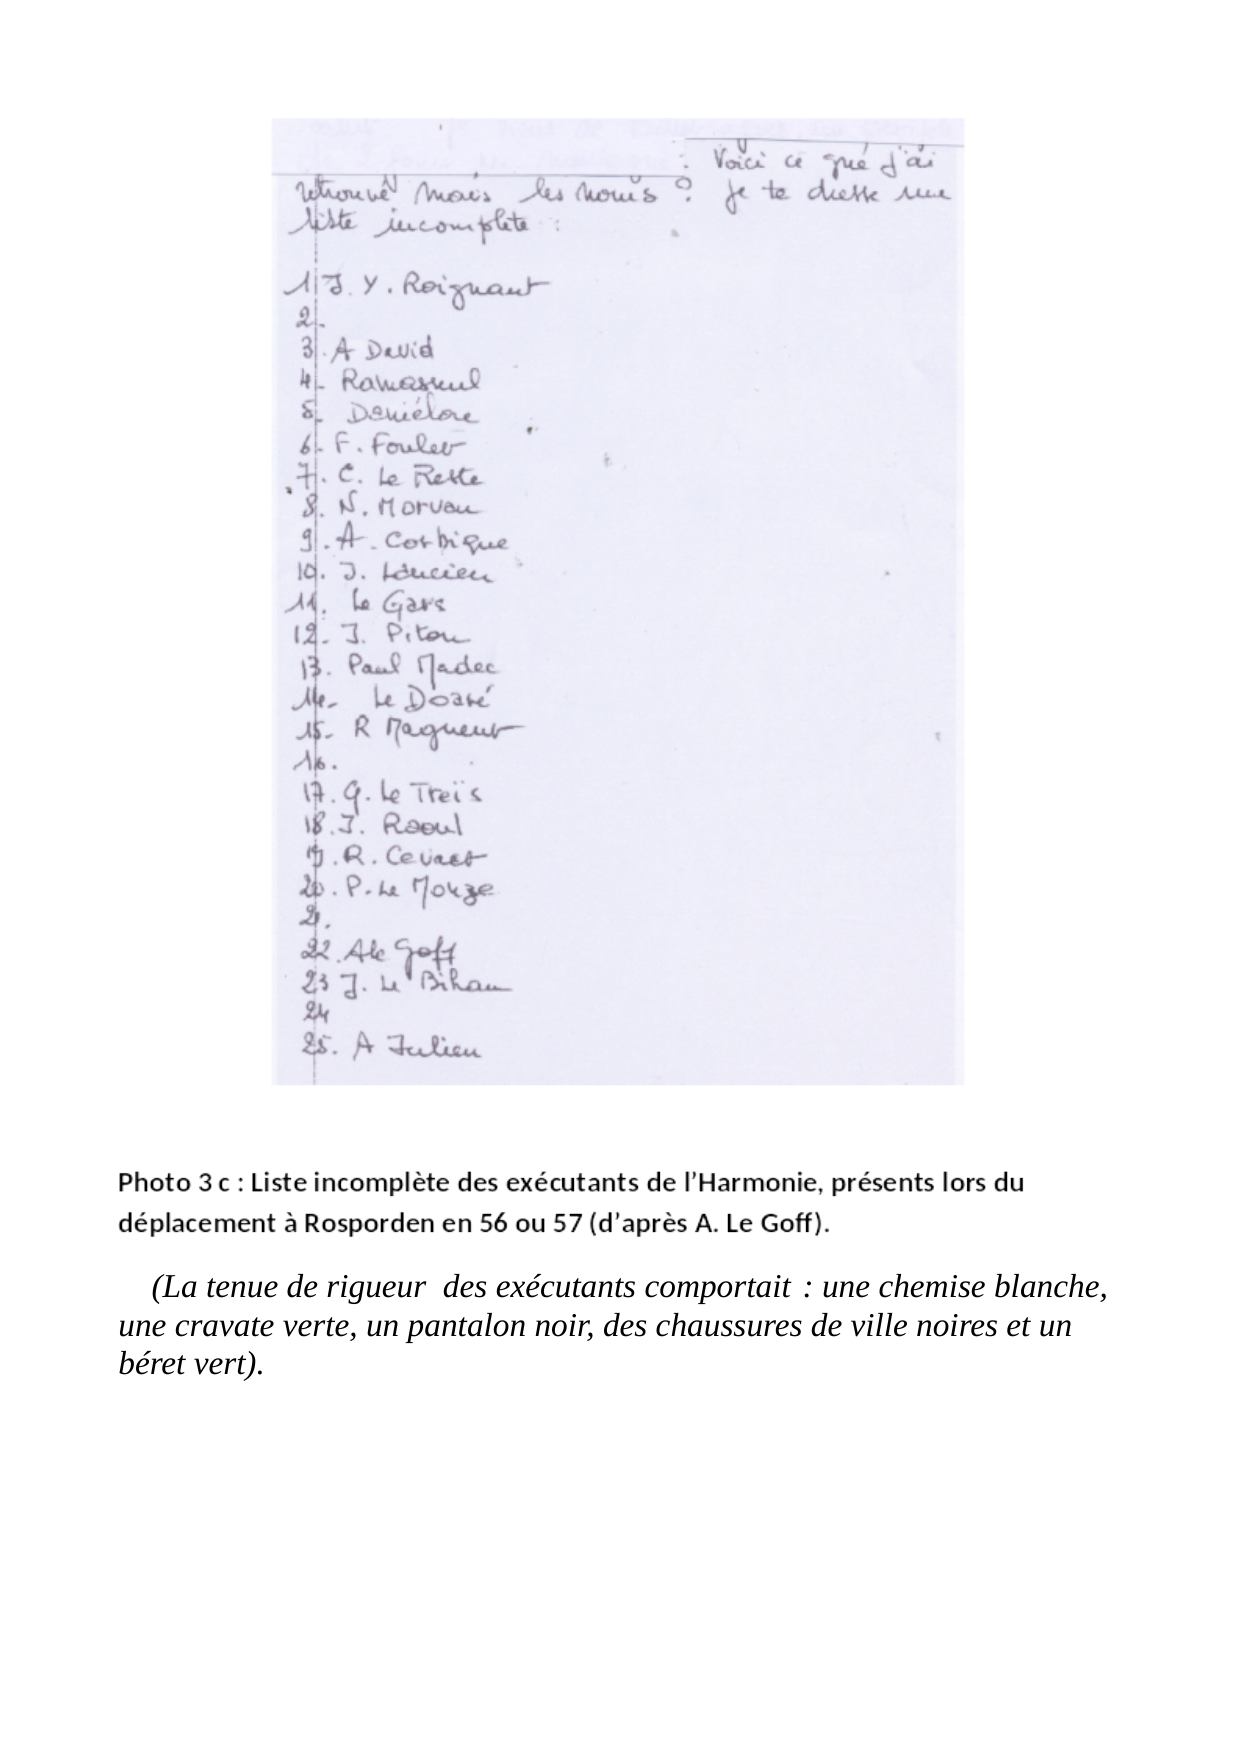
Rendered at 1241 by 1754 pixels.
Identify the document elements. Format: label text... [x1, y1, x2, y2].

text (La tenue de rigueur des exécutants comportait : une chemise blanche, une cravate verte, un pantalon noir, des chaussures de ville noires et un béret vert). [118, 1267, 1122, 1382]
